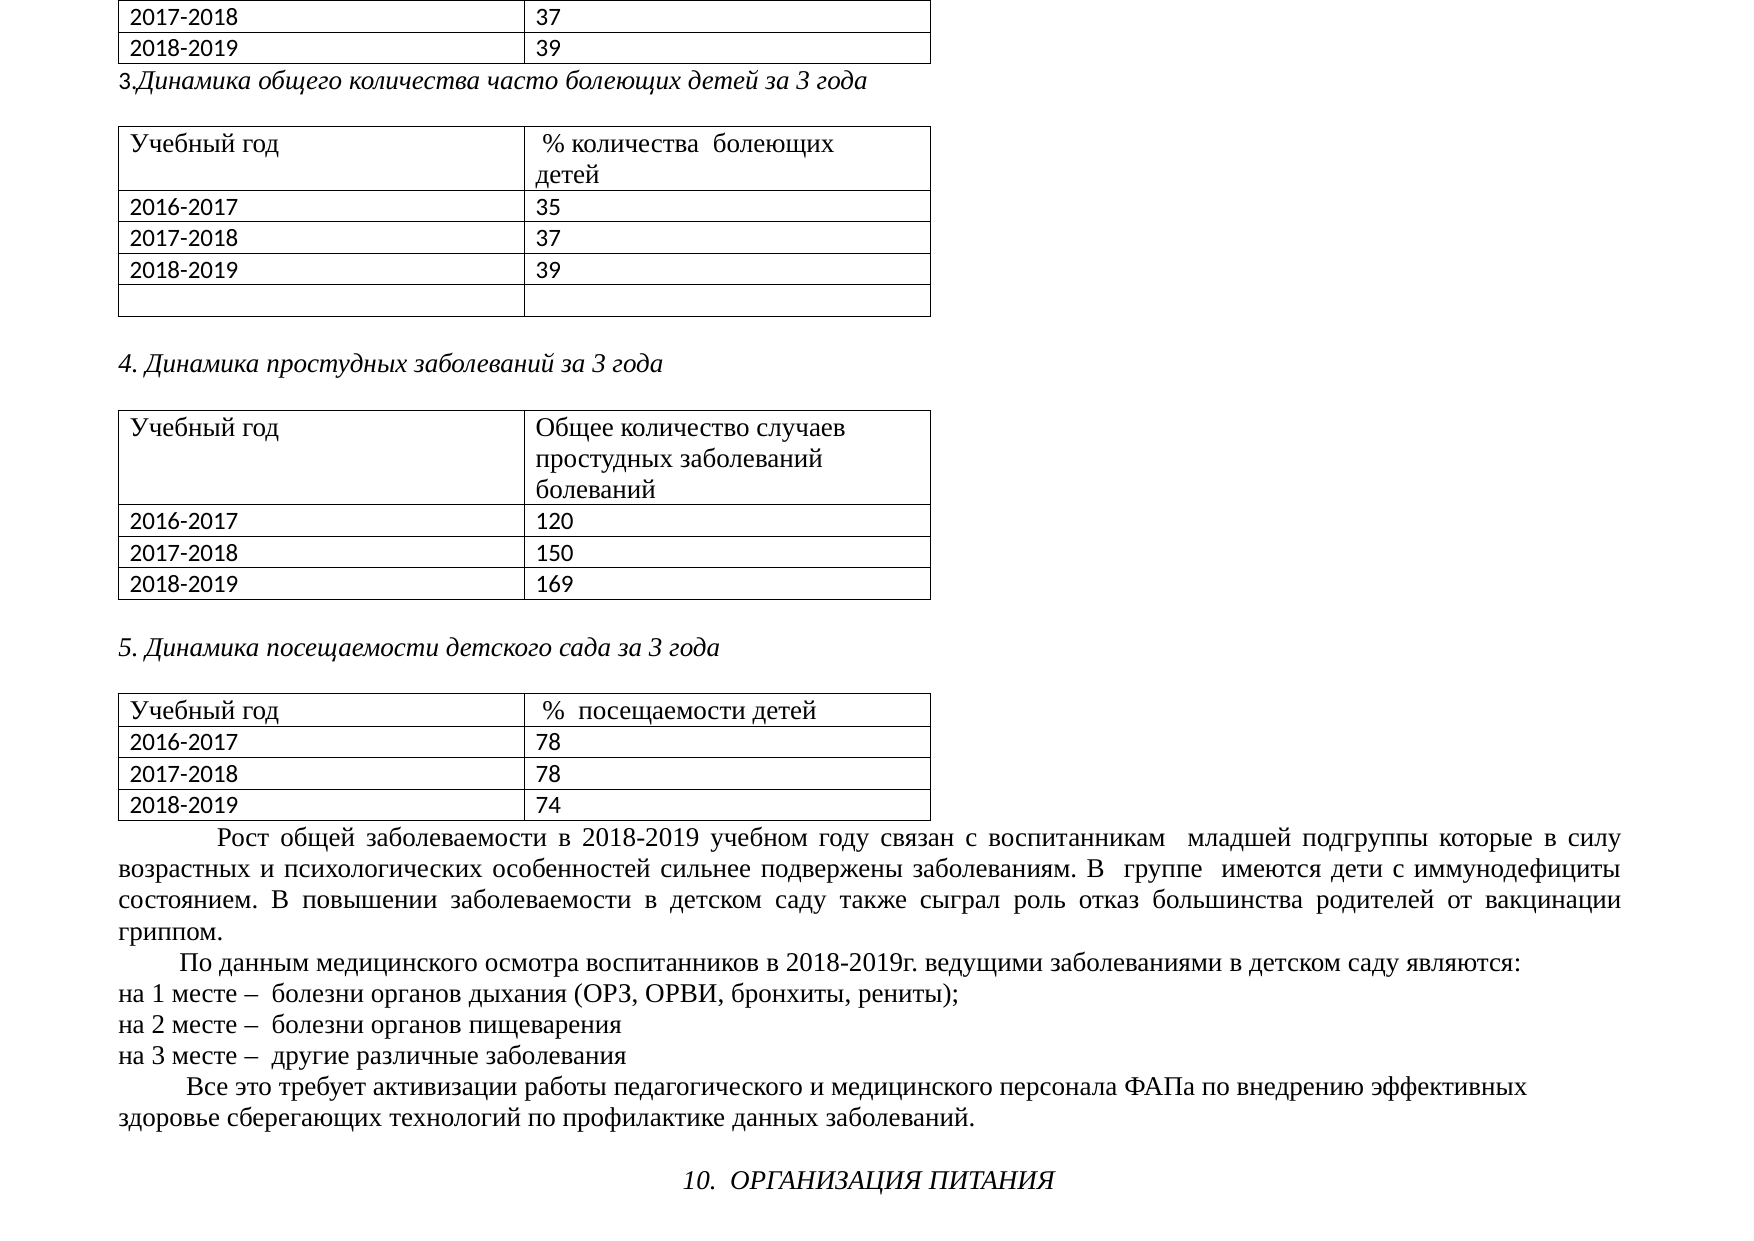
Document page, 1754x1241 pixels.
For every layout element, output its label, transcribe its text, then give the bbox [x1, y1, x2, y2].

table_cell 2016-2017 [119, 727, 524, 757]
table_cell 169 [525, 568, 930, 599]
text По данным медицинского осмотра воспитанников в 2018-2019г. ведущими заболеваниями в детском саду являются: [118, 946, 1621, 977]
text 10. ОРГАНИЗАЦИЯ ПИТАНИЯ [118, 1164, 1621, 1195]
table_cell 2018-2019 [119, 568, 524, 599]
table_cell [525, 285, 930, 316]
text Рост общей заболеваемости в 2018-2019 учебном году связан с воспитанникам младшей подгруппы которые в силу возрастных и психологических особенностей сильнее подвержены заболеваниям. В группе имеются дети с иммунодефициты состоянием. В повышении заболеваемости в детском саду также сыграл роль отказ большинства родителей от вакцинации гриппом. [118, 821, 1621, 946]
text 4. Динамика простудных заболеваний за 3 года [118, 347, 1621, 378]
table_cell 39 [525, 254, 930, 284]
table_cell 35 [525, 191, 930, 221]
table_cell 39 [525, 33, 930, 63]
table_cell 78 [525, 727, 930, 757]
table_header % количества болеющих детей [525, 127, 930, 189]
table_cell [119, 285, 524, 316]
table_header Учебный год [119, 411, 524, 504]
table_header Учебный год [119, 694, 524, 726]
table_cell 120 [525, 505, 930, 536]
table_cell 2016-2017 [119, 505, 524, 536]
table_cell 2017-2018 [119, 758, 524, 789]
list Динамика общего количества часто болеющих детей за 3 года [118, 64, 1621, 96]
table_cell 37 [525, 1, 930, 32]
text 5. Динамика посещаемости детского сада за 3 года [118, 631, 1621, 662]
table_header Учебный год [119, 127, 524, 189]
text на 1 месте – болезни органов дыхания (ОРЗ, ОРВИ, бронхиты, рениты); [118, 977, 1621, 1008]
table_cell 78 [525, 758, 930, 789]
text Все это требует активизации работы педагогического и медицинского персонала ФАПа по внедрению эффективных здоровье сберегающих технологий по профилактике данных заболеваний. [118, 1070, 1621, 1133]
table_cell 2018-2019 [119, 254, 524, 284]
table_header Общее количество случаев простудных заболеваний болеваний [525, 411, 930, 504]
text на 3 месте – другие различные заболевания [118, 1039, 1621, 1070]
table_cell 2017-2018 [119, 222, 524, 253]
table_cell 2017-2018 [119, 1, 524, 32]
text на 2 месте – болезни органов пищеварения [118, 1008, 1621, 1039]
table_cell 2016-2017 [119, 191, 524, 221]
table_cell 150 [525, 537, 930, 567]
table_cell 2017-2018 [119, 537, 524, 567]
table_header % посещаемости детей [525, 694, 930, 726]
table_cell 2018-2019 [119, 33, 524, 63]
table_cell 2018-2019 [119, 790, 524, 820]
table_cell 74 [525, 790, 930, 820]
table_cell 37 [525, 222, 930, 253]
